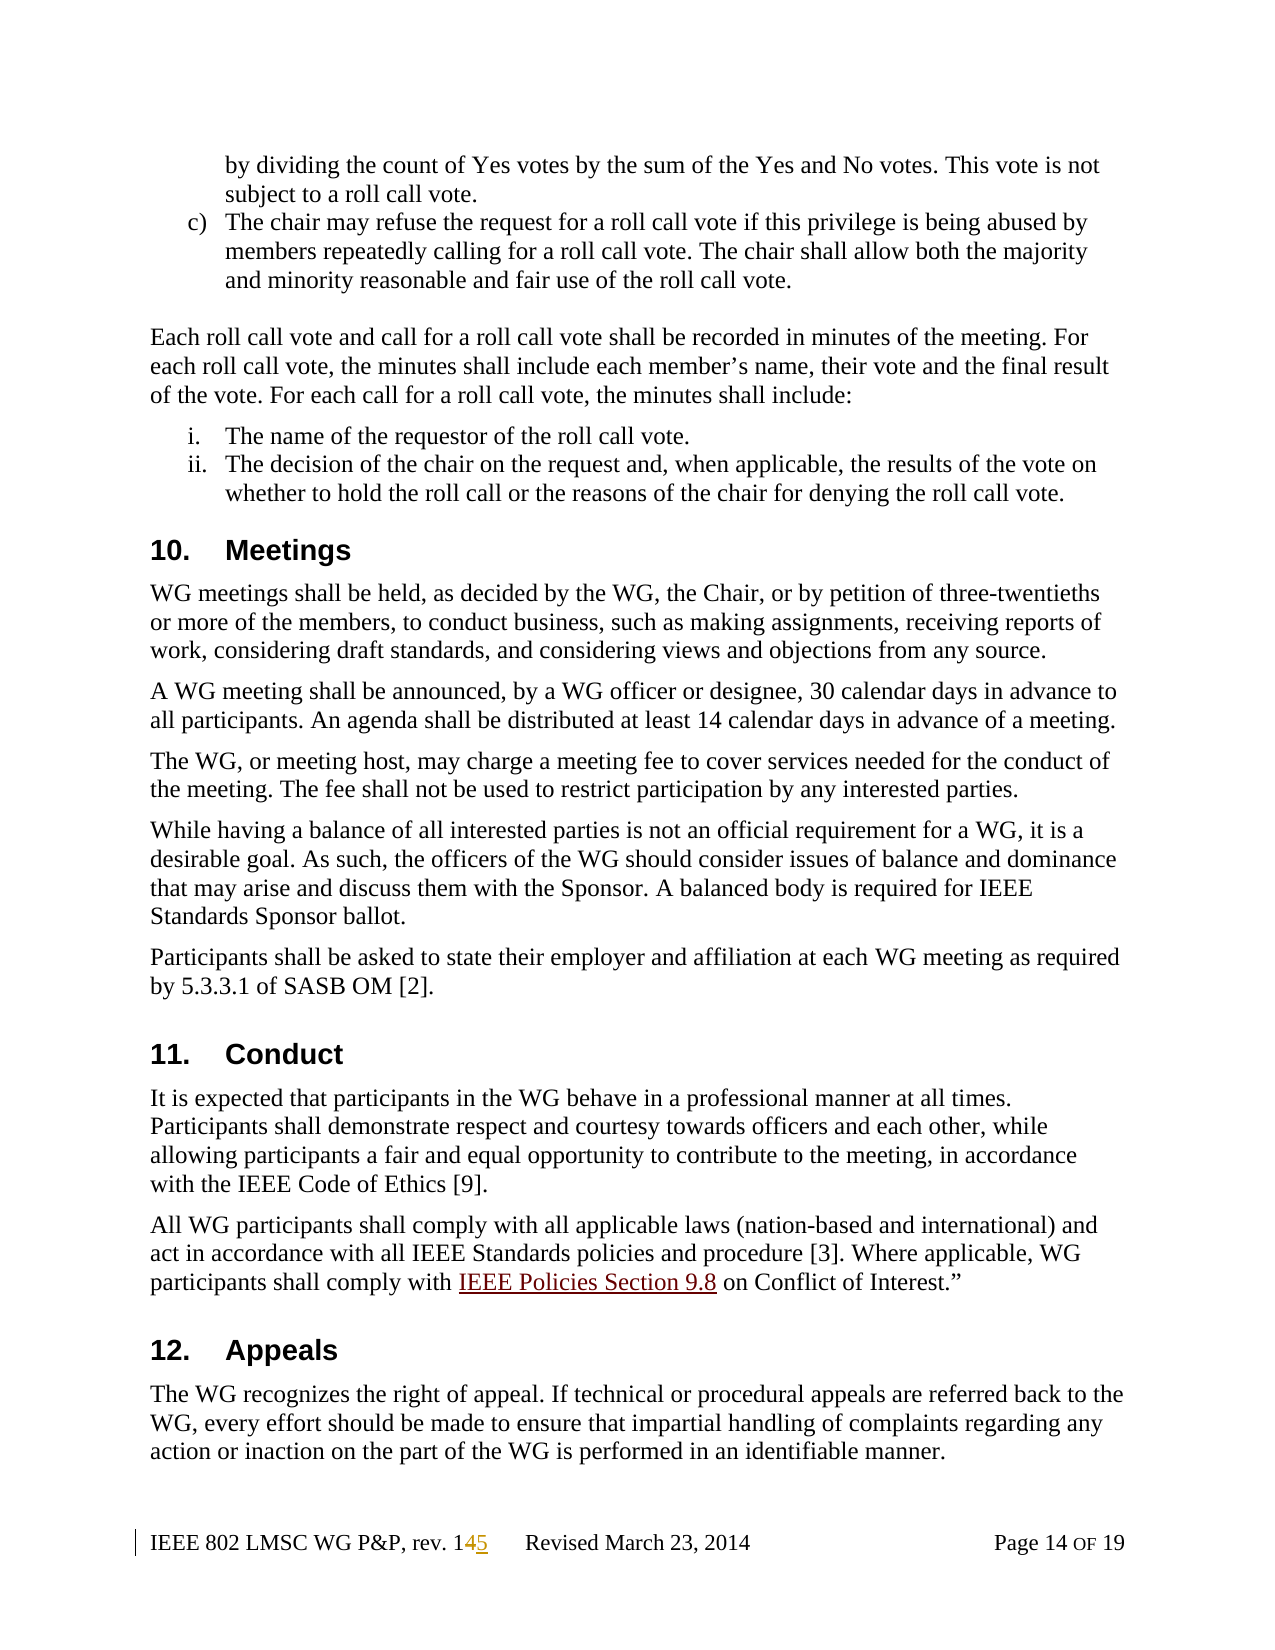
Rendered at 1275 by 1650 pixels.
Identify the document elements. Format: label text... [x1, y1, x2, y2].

text While having a balance of all interested parties is not an official requirement for a WG, it is a desirable goal. As such, the officers of the WG should consider issues of balance and dominance that may arise and discuss them with the Sponsor. A balanced body is required for IEEE Standards Sponsor ballot. [150, 815, 1125, 930]
text It is expected that participants in the WG behave in a professional manner at all times. Participants shall demonstrate respect and courtesy towards officers and each other, while allowing participants a fair and equal opportunity to contribute to the meeting, in accordance with the IEEE Code of Ethics [9]. [150, 1083, 1125, 1198]
list by dividing the count of Yes votes by the sum of the Yes and No votes. This vote is not subject to a roll call vote. [187, 150, 1125, 207]
list The chair may refuse the request for a roll call vote if this privilege is being abused by members repeatedly calling for a roll call vote. The chair shall allow both the majority and minority reasonable and fair use of the roll call vote. [187, 207, 1125, 294]
text Each roll call vote and call for a roll call vote shall be recorded in minutes of the meeting. For each roll call vote, the minutes shall include each member’s name, their vote and the final result of the vote. For each call for a roll call vote, the minutes shall include: [150, 322, 1125, 409]
text The WG, or meeting host, may charge a meeting fee to cover services needed for the conduct of the meeting. The fee shall not be used to restrict participation by any interested parties. [150, 746, 1125, 803]
list The decision of the chair on the request and, when applicable, the results of the vote on whether to hold the roll call or the reasons of the chair for denying the roll call vote. [187, 449, 1125, 507]
text The WG recognizes the right of appeal. If technical or procedural appeals are referred back to the WG, every effort should be made to ensure that impartial handling of complaints regarding any action or inaction on the part of the WG is performed in an identifiable manner. [150, 1379, 1125, 1465]
list The name of the requestor of the roll call vote. [187, 421, 1125, 449]
subtitle Meetings [150, 532, 1125, 566]
text WG meetings shall be held, as decided by the WG, the Chair, or by petition of three-twentieths or more of the members, to conduct business, such as making assignments, receiving reports of work, considering draft standards, and considering views and objections from any source. [150, 578, 1125, 664]
text A WG meeting shall be announced, by a WG officer or designee, 30 calendar days in advance to all participants. An agenda shall be distributed at least 14 calendar days in advance of a meeting. [150, 676, 1125, 734]
text All WG participants shall comply with all applicable laws (nation-based and international) and act in accordance with all IEEE Standards policies and procedure [3]. Where applicable, WG participants shall comply with IEEE Policies Section 9.8 on Conflict of Interest.” [150, 1210, 1125, 1296]
subtitle Conduct [150, 1037, 1125, 1071]
text Participants shall be asked to state their employer and affiliation at each WG meeting as required by 5.3.3.1 of SASB OM [2]. [150, 942, 1125, 1000]
subtitle Appeals [150, 1333, 1125, 1367]
